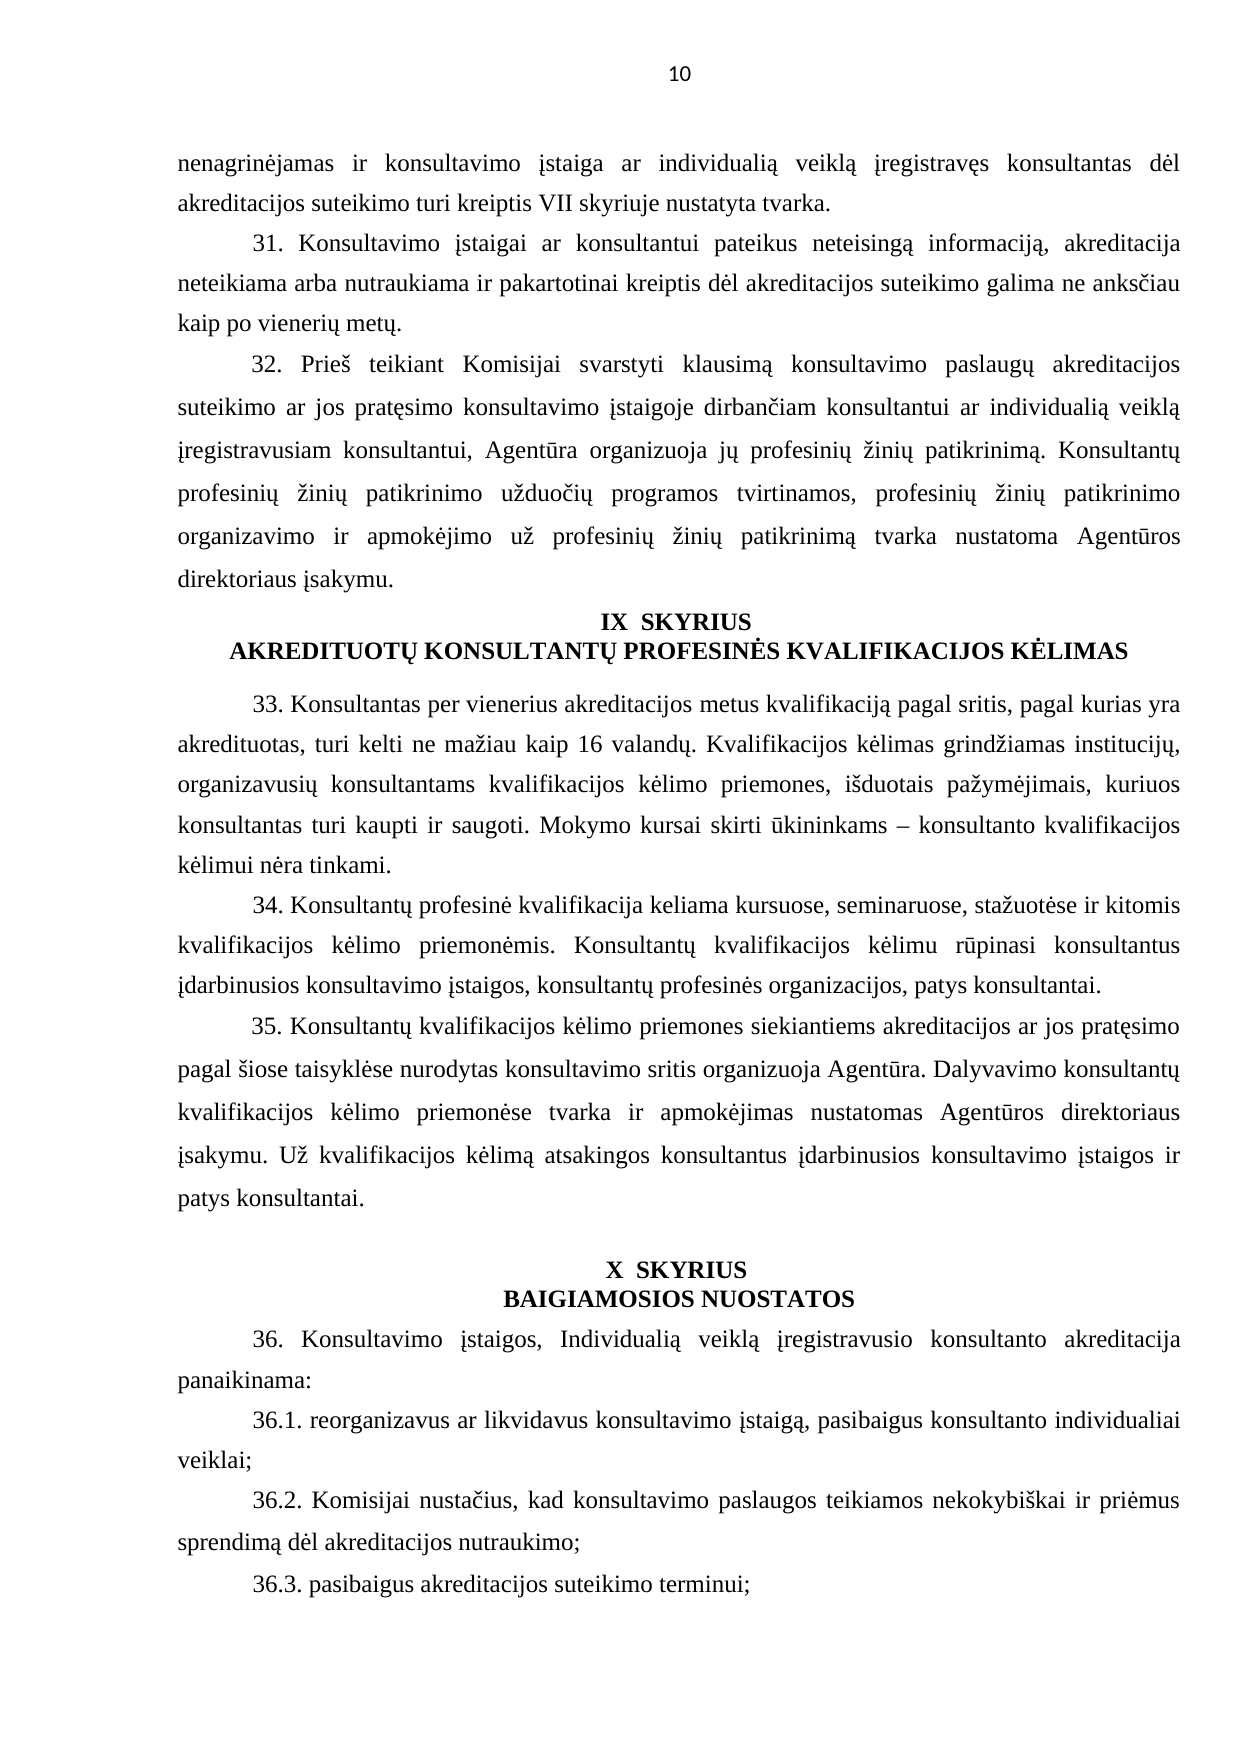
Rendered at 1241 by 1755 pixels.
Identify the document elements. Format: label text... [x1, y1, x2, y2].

text 32. Prieš teikiant Komisijai svarstyti klausimą konsultavimo paslaugų akreditacijos suteikimo ar jos pratęsimo konsultavimo įstaigoje dirbančiam konsultantui ar individualią veiklą įregistravusiam konsultantui, Agentūra organizuoja jų profesinių žinių patikrinimą. Konsultantų profesinių žinių patikrinimo užduočių programos tvirtinamos, profesinių žinių patikrinimo organizavimo ir apmokėjimo už profesinių žinių patikrinimą tvarka nustatoma Agentūros direktoriaus įsakymu. [177, 349, 1181, 593]
text 33. Konsultantas per vienerius akreditacijos metus kvalifikaciją pagal sritis, pagal kurias yra akredituotas, turi kelti ne mažiau kaip 16 valandų. Kvalifikacijos kėlimas grindžiamas institucijų, organizavusių konsultantams kvalifikacijos kėlimo priemones, išduotais pažymėjimais, kuriuos konsultantas turi kaupti ir saugoti. Mokymo kursai skirti ūkininkams – konsultanto kvalifikacijos kėlimui nėra tinkami. [177, 689, 1181, 879]
text 35. Konsultantų kvalifikacijos kėlimo priemones siekiantiems akreditacijos ar jos pratęsimo pagal šiose taisyklėse nurodytas konsultavimo sritis organizuoja Agentūra. Dalyvavimo konsultantų kvalifikacijos kėlimo priemonėse tvarka ir apmokėjimas nustatomas Agentūros direktoriaus įsakymu. Už kvalifikacijos kėlimą atsakingos konsultantus įdarbinusios konsultavimo įstaigos ir patys konsultantai. [177, 1011, 1181, 1212]
text BAIGIAMOSIOS NUOSTATOS [177, 1284, 1181, 1313]
text 36.1. reorganizavus ar likvidavus konsultavimo įstaigą, pasibaigus konsultanto individualiai veiklai; [177, 1405, 1181, 1474]
text 31. Konsultavimo įstaigai ar konsultantui pateikus neteisingą informaciją, akreditacija neteikiama arba nutraukiama ir pakartotinai kreiptis dėl akreditacijos suteikimo galima ne anksčiau kaip po vienerių metų. [177, 228, 1181, 337]
text 36.3. pasibaigus akreditacijos suteikimo terminui; [177, 1569, 1181, 1597]
text 34. Konsultantų profesinė kvalifikacija keliama kursuose, seminaruose, stažuotėse ir kitomis kvalifikacijos kėlimo priemonėmis. Konsultantų kvalifikacijos kėlimu rūpinasi konsultantus įdarbinusios konsultavimo įstaigos, konsultantų profesinės organizacijos, patys konsultantai. [177, 890, 1181, 999]
text IX SKYRIUS [177, 607, 1181, 636]
text nenagrinėjamas ir konsultavimo įstaiga ar individualią veiklą įregistravęs konsultantas dėl akreditacijos suteikimo turi kreiptis VII skyriuje nustatyta tvarka. [177, 148, 1181, 217]
text X SKYRIUS [177, 1255, 1181, 1284]
text 36.2. Komisijai nustačius, kad konsultavimo paslaugos teikiamos nekokybiškai ir priėmus sprendimą dėl akreditacijos nutraukimo; [177, 1485, 1181, 1556]
text AKREDITUOTŲ KONSULTANTŲ PROFESINĖS KVALIFIKACIJOS KĖLIMAS [177, 636, 1181, 665]
text 36. Konsultavimo įstaigos, Individualią veiklą įregistravusio konsultanto akreditacija panaikinama: [177, 1324, 1181, 1393]
